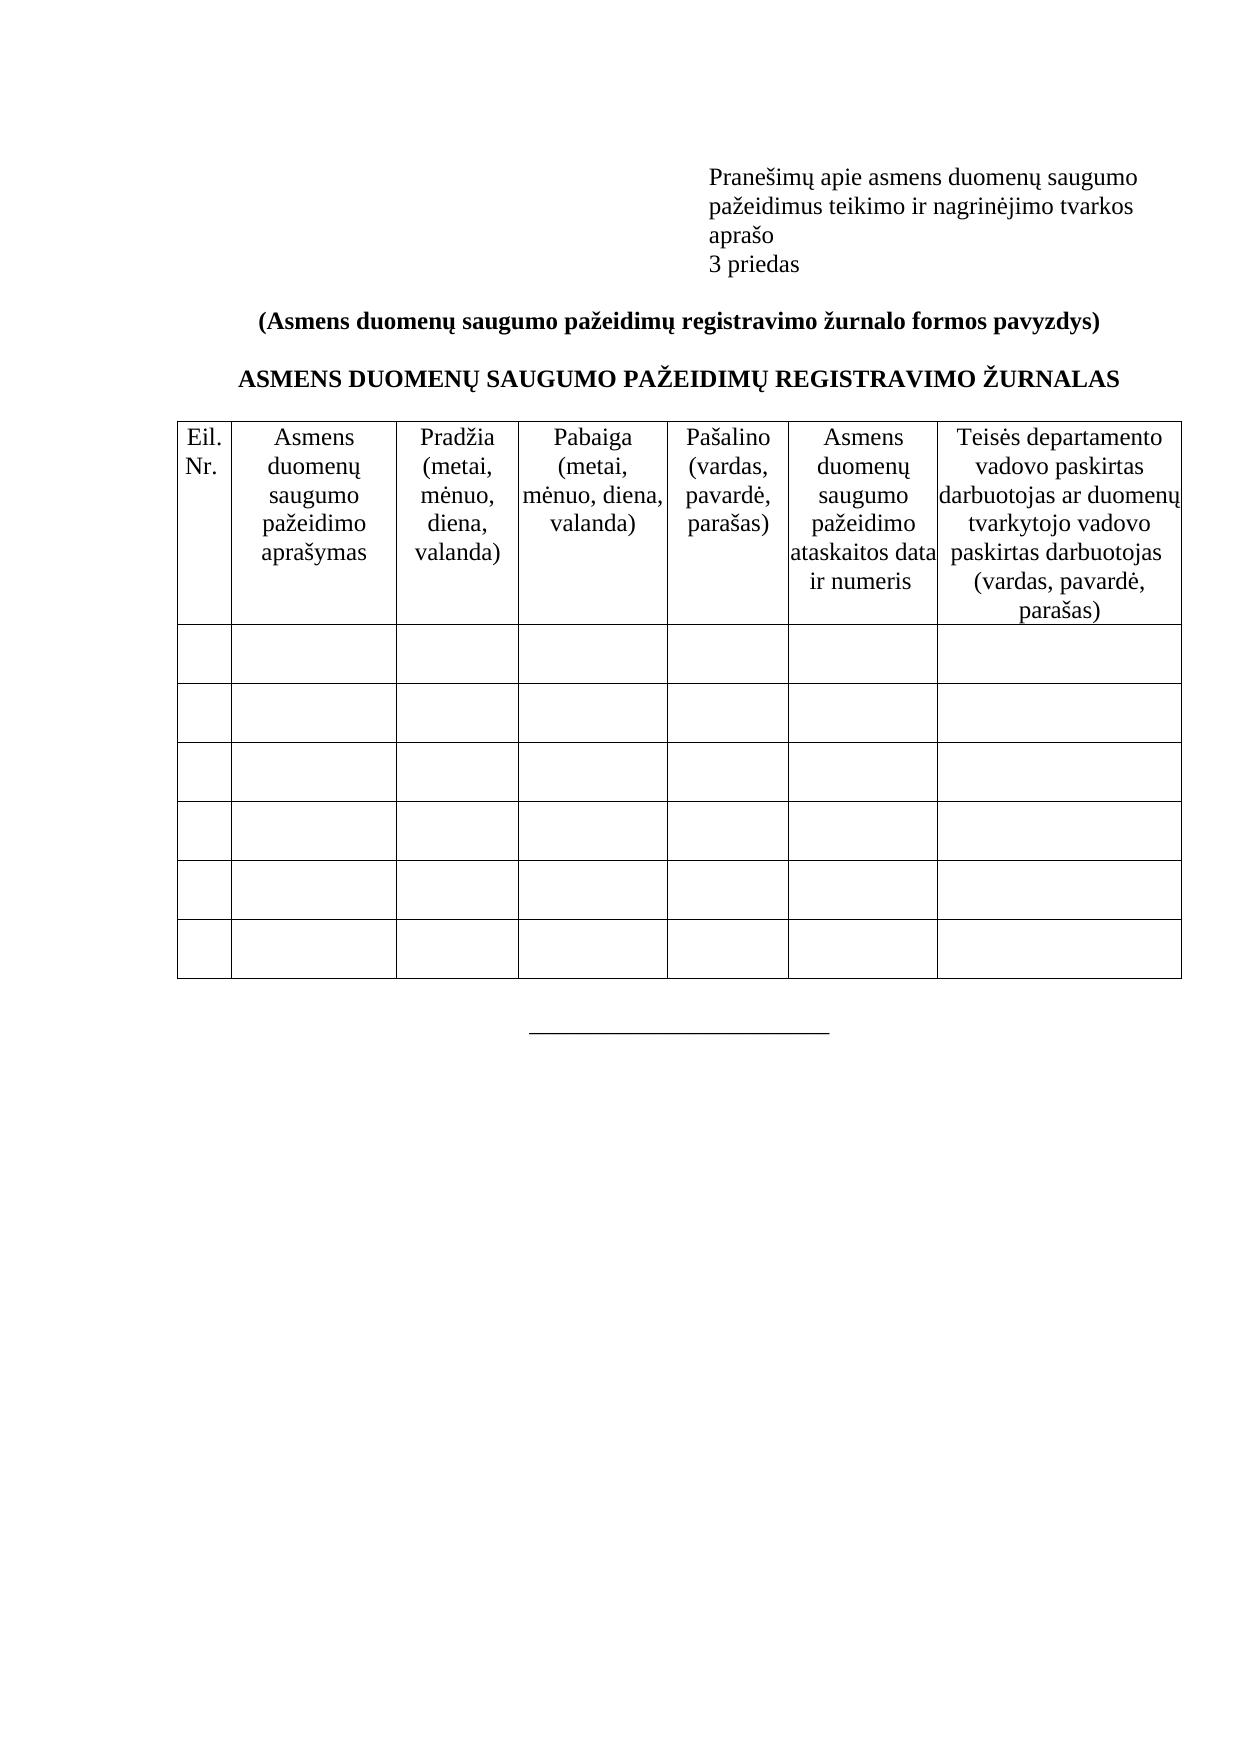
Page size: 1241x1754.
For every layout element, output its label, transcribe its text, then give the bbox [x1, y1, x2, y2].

table_cell [232, 802, 396, 860]
table_cell [232, 743, 396, 801]
table_cell [668, 861, 788, 919]
table_cell [178, 684, 231, 742]
table_cell [668, 920, 788, 978]
table_cell [938, 684, 1181, 742]
table_cell [519, 684, 667, 742]
text ________________________ [177, 1008, 1181, 1036]
table_cell [789, 625, 937, 682]
table_cell [397, 920, 518, 978]
table_cell [178, 802, 231, 860]
table_cell [938, 625, 1181, 682]
table_cell [397, 743, 518, 801]
table_cell [789, 861, 937, 919]
table_cell [519, 743, 667, 801]
table_header Pabaiga (metai, mėnuo, diena, valanda) [519, 422, 667, 623]
table_cell [519, 802, 667, 860]
text 3 priedas [709, 249, 1181, 277]
table_cell [789, 743, 937, 801]
text aprašo [709, 220, 1181, 249]
table_header Pašalino (vardas, pavardė, parašas) [668, 422, 788, 623]
text Pranešimų apie asmens duomenų saugumo [582, 162, 1181, 191]
table_cell [178, 861, 231, 919]
text (Asmens duomenų saugumo pažeidimų registravimo žurnalo formos pavyzdys) [177, 306, 1181, 335]
table_cell [178, 625, 231, 682]
table_cell [668, 684, 788, 742]
table_cell [178, 743, 231, 801]
table_cell [397, 861, 518, 919]
table_cell [789, 802, 937, 860]
table_cell [668, 802, 788, 860]
table_cell [232, 861, 396, 919]
table_cell [938, 920, 1181, 978]
table_cell [668, 625, 788, 682]
text ASMENS DUOMENŲ SAUGUMO PAŽEIDIMŲ REGISTRAVIMO ŽURNALAS [177, 364, 1181, 392]
table_cell [232, 920, 396, 978]
table_cell [232, 625, 396, 682]
table_cell [397, 802, 518, 860]
table_cell [232, 684, 396, 742]
table_cell [519, 920, 667, 978]
table_header Teisės departamento vadovo paskirtas darbuotojas ar duomenų tvarkytojo vadovo paskirtas darbuotojas (vardas, pavardė, parašas) [938, 422, 1181, 623]
table_cell [397, 625, 518, 682]
table_cell [668, 743, 788, 801]
table_cell [519, 861, 667, 919]
table_cell [519, 625, 667, 682]
table_cell [789, 920, 937, 978]
table_cell [938, 802, 1181, 860]
table_cell [397, 684, 518, 742]
table_header Eil. Nr. [178, 480, 231, 623]
table_header Asmens duomenų saugumo pažeidimo ataskaitos data ir numeris [789, 422, 937, 623]
table_cell [178, 920, 231, 978]
table_cell [938, 861, 1181, 919]
table_cell [789, 684, 937, 742]
table_header Pradžia (metai, mėnuo, diena, valanda) [397, 422, 518, 623]
text pažeidimus teikimo ir nagrinėjimo tvarkos [709, 191, 1181, 220]
table_header Asmens duomenų saugumo pažeidimo aprašymas [232, 566, 396, 623]
table_cell [938, 743, 1181, 801]
